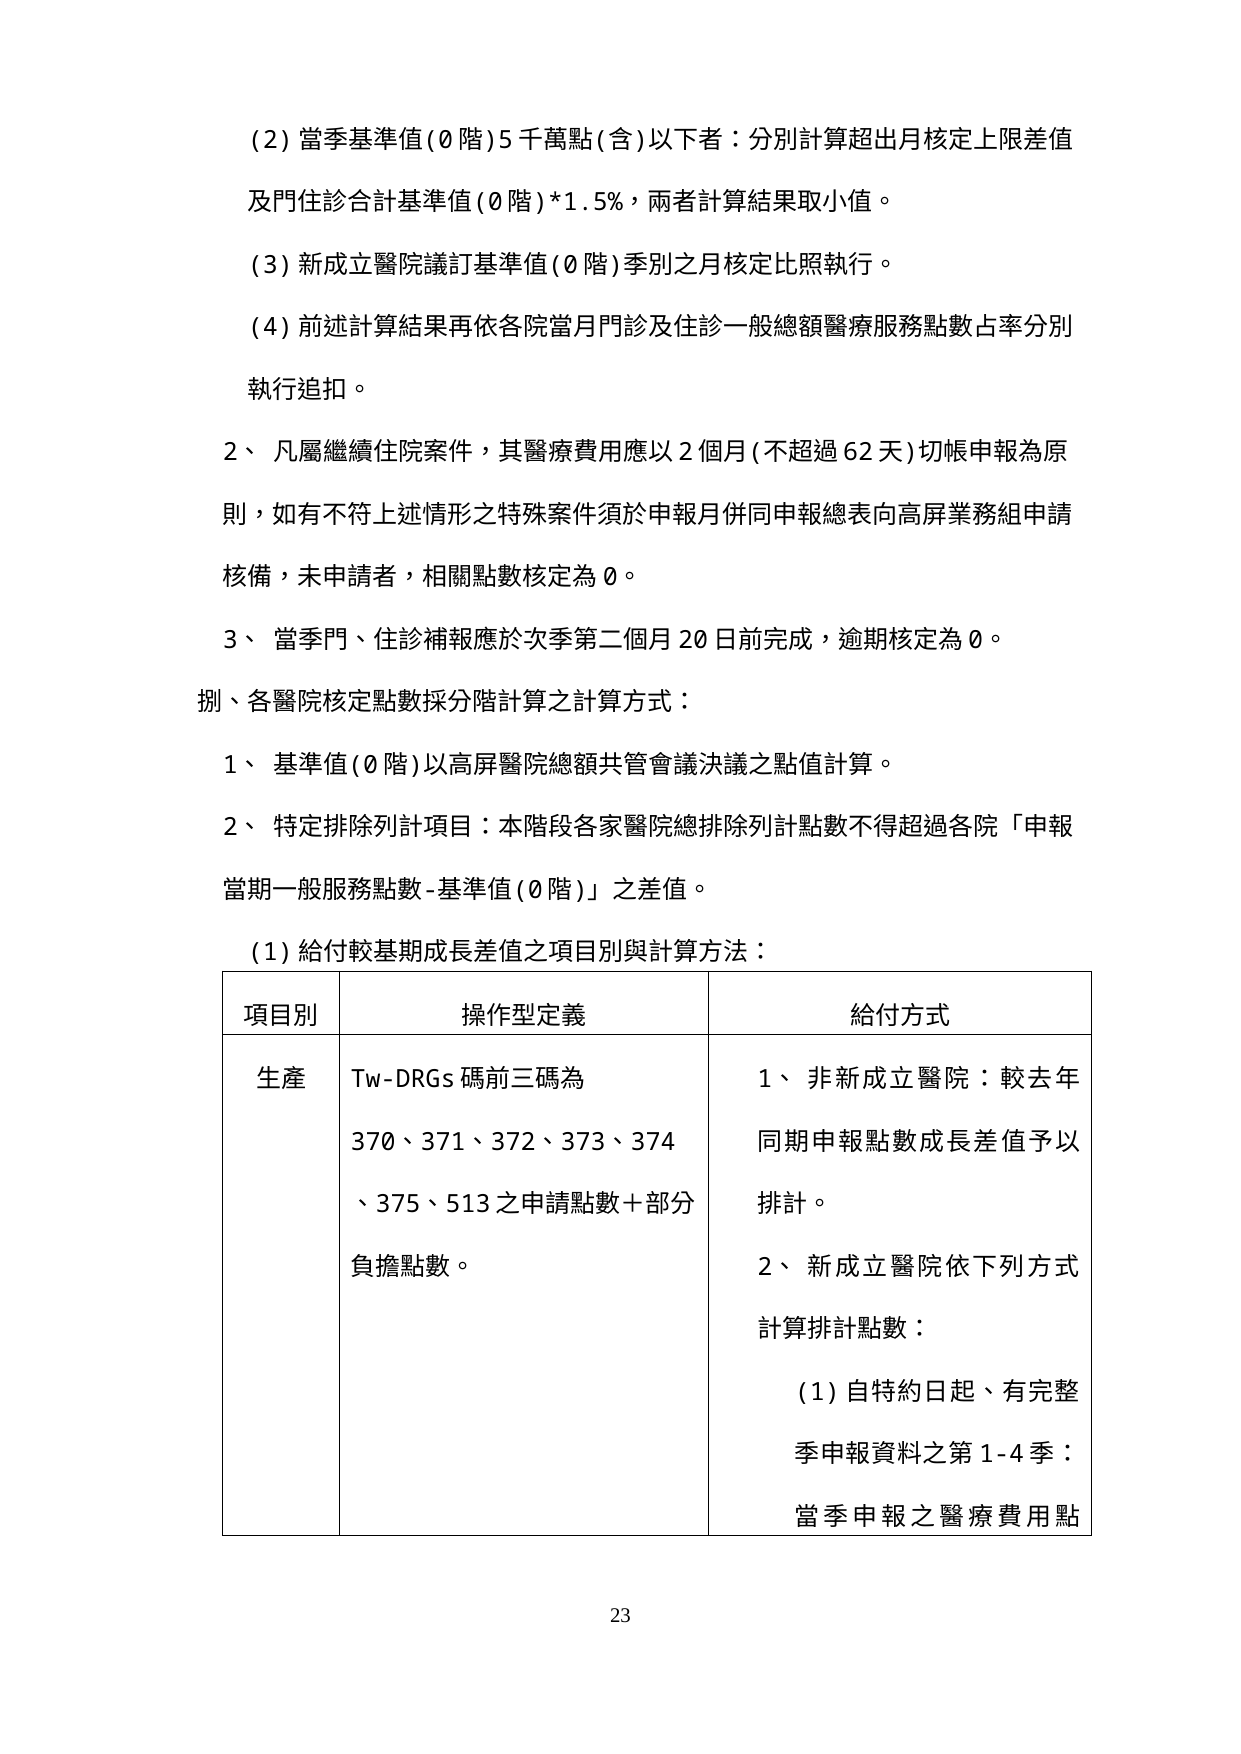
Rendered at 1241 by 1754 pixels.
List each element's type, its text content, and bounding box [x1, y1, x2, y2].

table_header 項目別 [223, 972, 339, 1034]
list 凡屬繼續住院案件，其醫療費用應以2個月(不超過62天)切帳申報為原則，如有不符上述情形之特殊案件須於申報月併同申報總表向高屏業務組申請核備，未申請者，相關點數核定為0。 [223, 408, 1092, 596]
table_header 操作型定義 [340, 972, 708, 1034]
table_cell 非新成立醫院：較去年同期申報點數成長差值予以排計。 新成立醫院依下列方式計算排計點數： 自特約日起、有完整季申報資料之第1-4季：當季申報之醫療費用點數。 有完整季申報資料之第5季(含)起：較去年同期申報點數成長差值。 [709, 1035, 1091, 1535]
list 各醫院核定點數採分階計算之計算方式： [198, 658, 1092, 721]
table_cell 生產 [223, 1035, 339, 1535]
list 新成立醫院議訂基準值(0階)季別之月核定比照執行。 [248, 221, 1092, 283]
list 前述計算結果再依各院當月門診及住診一般總額醫療服務點數占率分別執行追扣。 [248, 283, 1092, 408]
table_header 給付方式 [709, 972, 1091, 1034]
table_cell Tw-DRGs碼前三碼為370、371、372、373、374、375、513之申請點數＋部分負擔點數。 [340, 1035, 708, 1535]
list 特定排除列計項目：本階段各家醫院總排除列計點數不得超過各院「申報當期一般服務點數-基準值(0階)」之差值。 [223, 783, 1092, 908]
list 給付較基期成長差值之項目別與計算方法： [248, 908, 1092, 971]
list 基準值(0階)以高屏醫院總額共管會議決議之點值計算。 [223, 721, 1092, 783]
list 當季基準值(0階)5千萬點(含)以下者：分別計算超出月核定上限差值及門住診合計基準值(0階)*1.5%，兩者計算結果取小值。 [248, 96, 1092, 221]
list 當季門、住診補報應於次季第二個月20日前完成，逾期核定為0。 [223, 596, 1092, 658]
